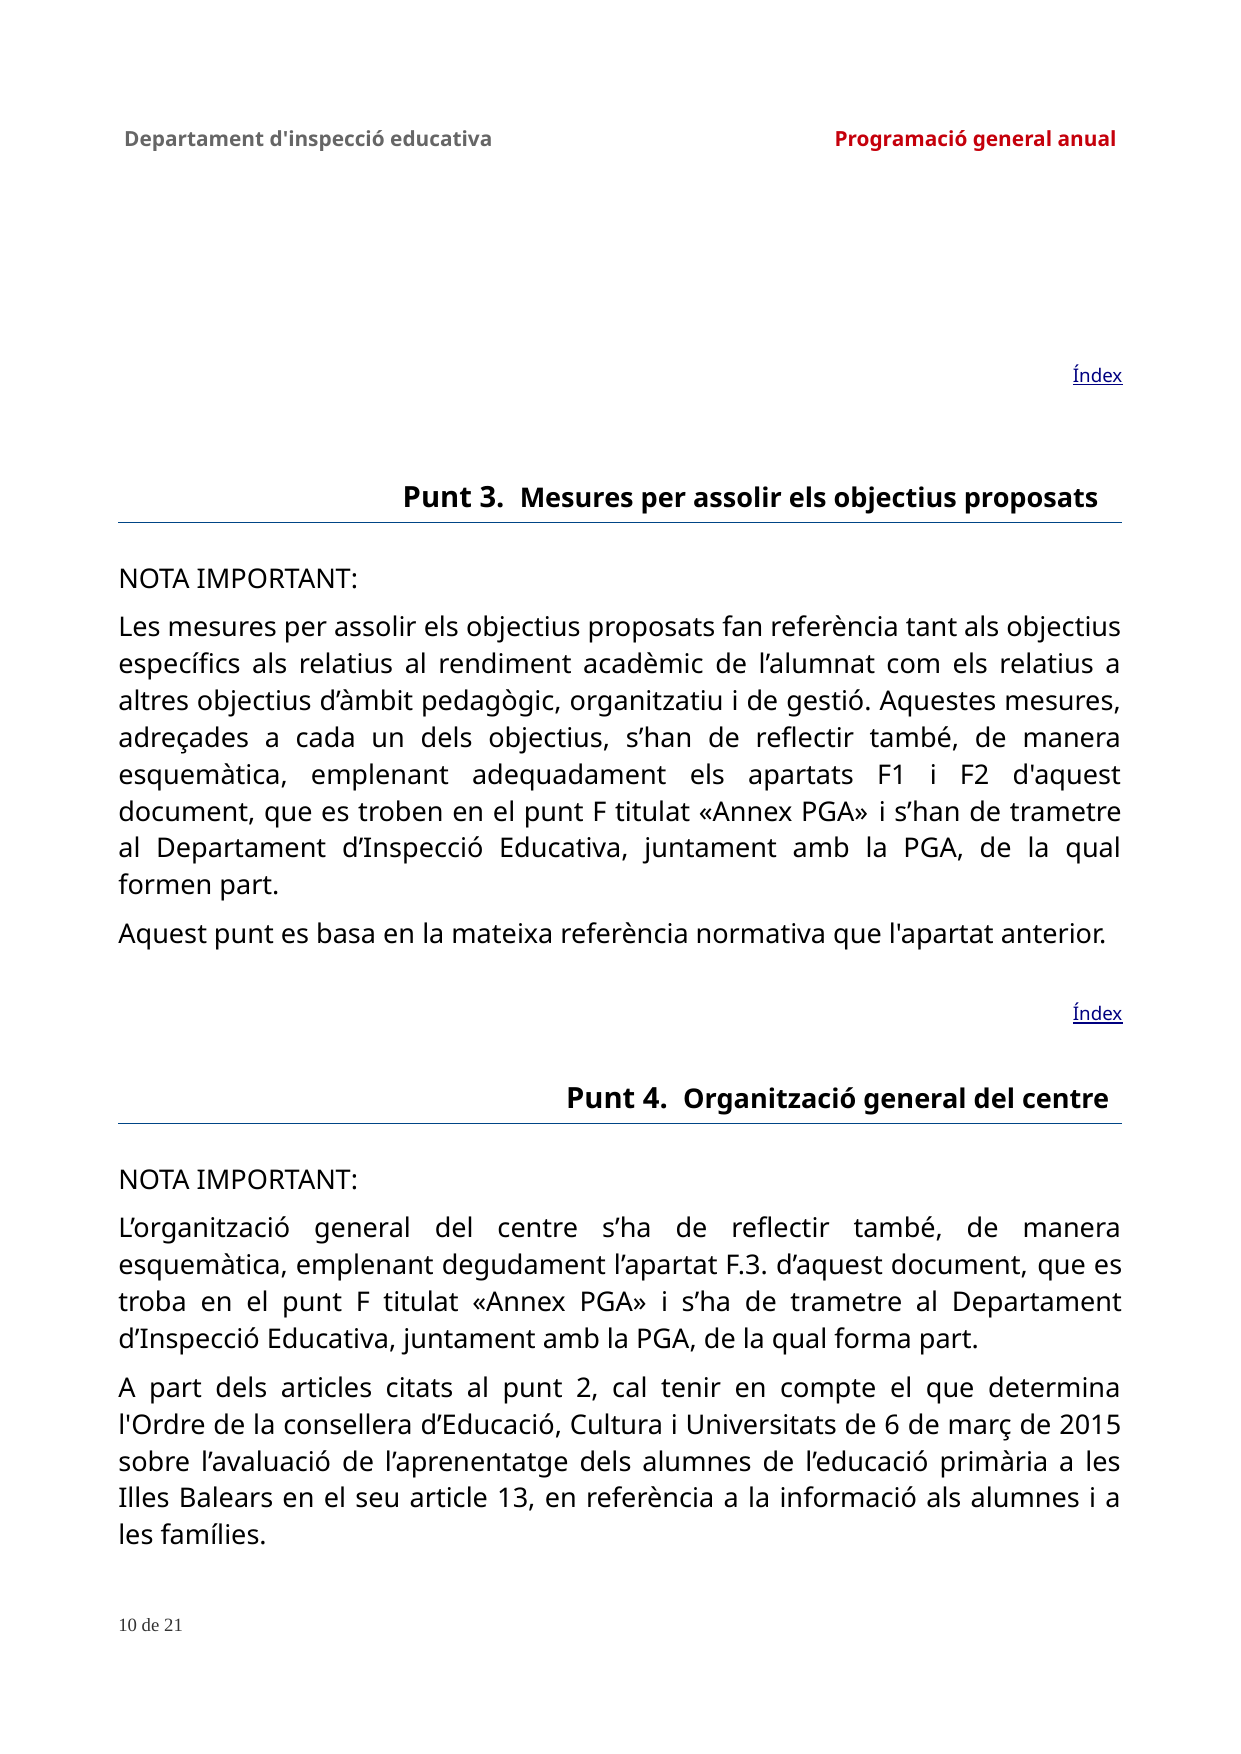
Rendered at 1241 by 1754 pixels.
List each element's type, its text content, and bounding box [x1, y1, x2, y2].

text L’organització general del centre s’ha de reflectir també, de manera esquemàtica, emplenant degudament l’apartat F.3. d’aquest document, que es troba en el punt F titulat «Annex PGA» i s’ha de trametre al Departament d’Inspecció Educativa, juntament amb la PGA, de la qual forma part. [118, 1209, 1122, 1356]
list Índex [118, 1000, 1122, 1026]
text A part dels articles citats al punt 2, cal tenir en compte el que determina l'Ordre de la consellera d’Educació, Cultura i Universitats de 6 de març de 2015 sobre l’avaluació de l’aprenentatge dels alumnes de l’educació primària a les Illes Balears en el seu article 13, en referència a la informació als alumnes i a les famílies. [118, 1368, 1122, 1553]
list Índex [118, 362, 1122, 387]
text Aquest punt es basa en la mateixa referència normativa que l'apartat anterior. [118, 914, 1122, 951]
text NOTA IMPORTANT: [118, 559, 1122, 596]
text NOTA IMPORTANT: [118, 1160, 1122, 1197]
table_header Punt 3. Mesures per assolir els objectius proposats [118, 471, 1122, 522]
text Les mesures per assolir els objectius proposats fan referència tant als objectius específics als relatius al rendiment acadèmic de l’alumnat com els relatius a altres objectius d’àmbit pedagògic, organitzatiu i de gestió. Aquestes mesures, adreçades a cada un dels objectius, s’han de reflectir també, de manera esquemàtica, emplenant adequadament els apartats F1 i F2 d'aquest document, que es troben en el punt F titulat «Annex PGA» i s’han de trametre al Departament d’Inspecció Educativa, juntament amb la PGA, de la qual formen part. [118, 608, 1122, 903]
table_header Punt 4. Organització general del centre [118, 1072, 1122, 1123]
